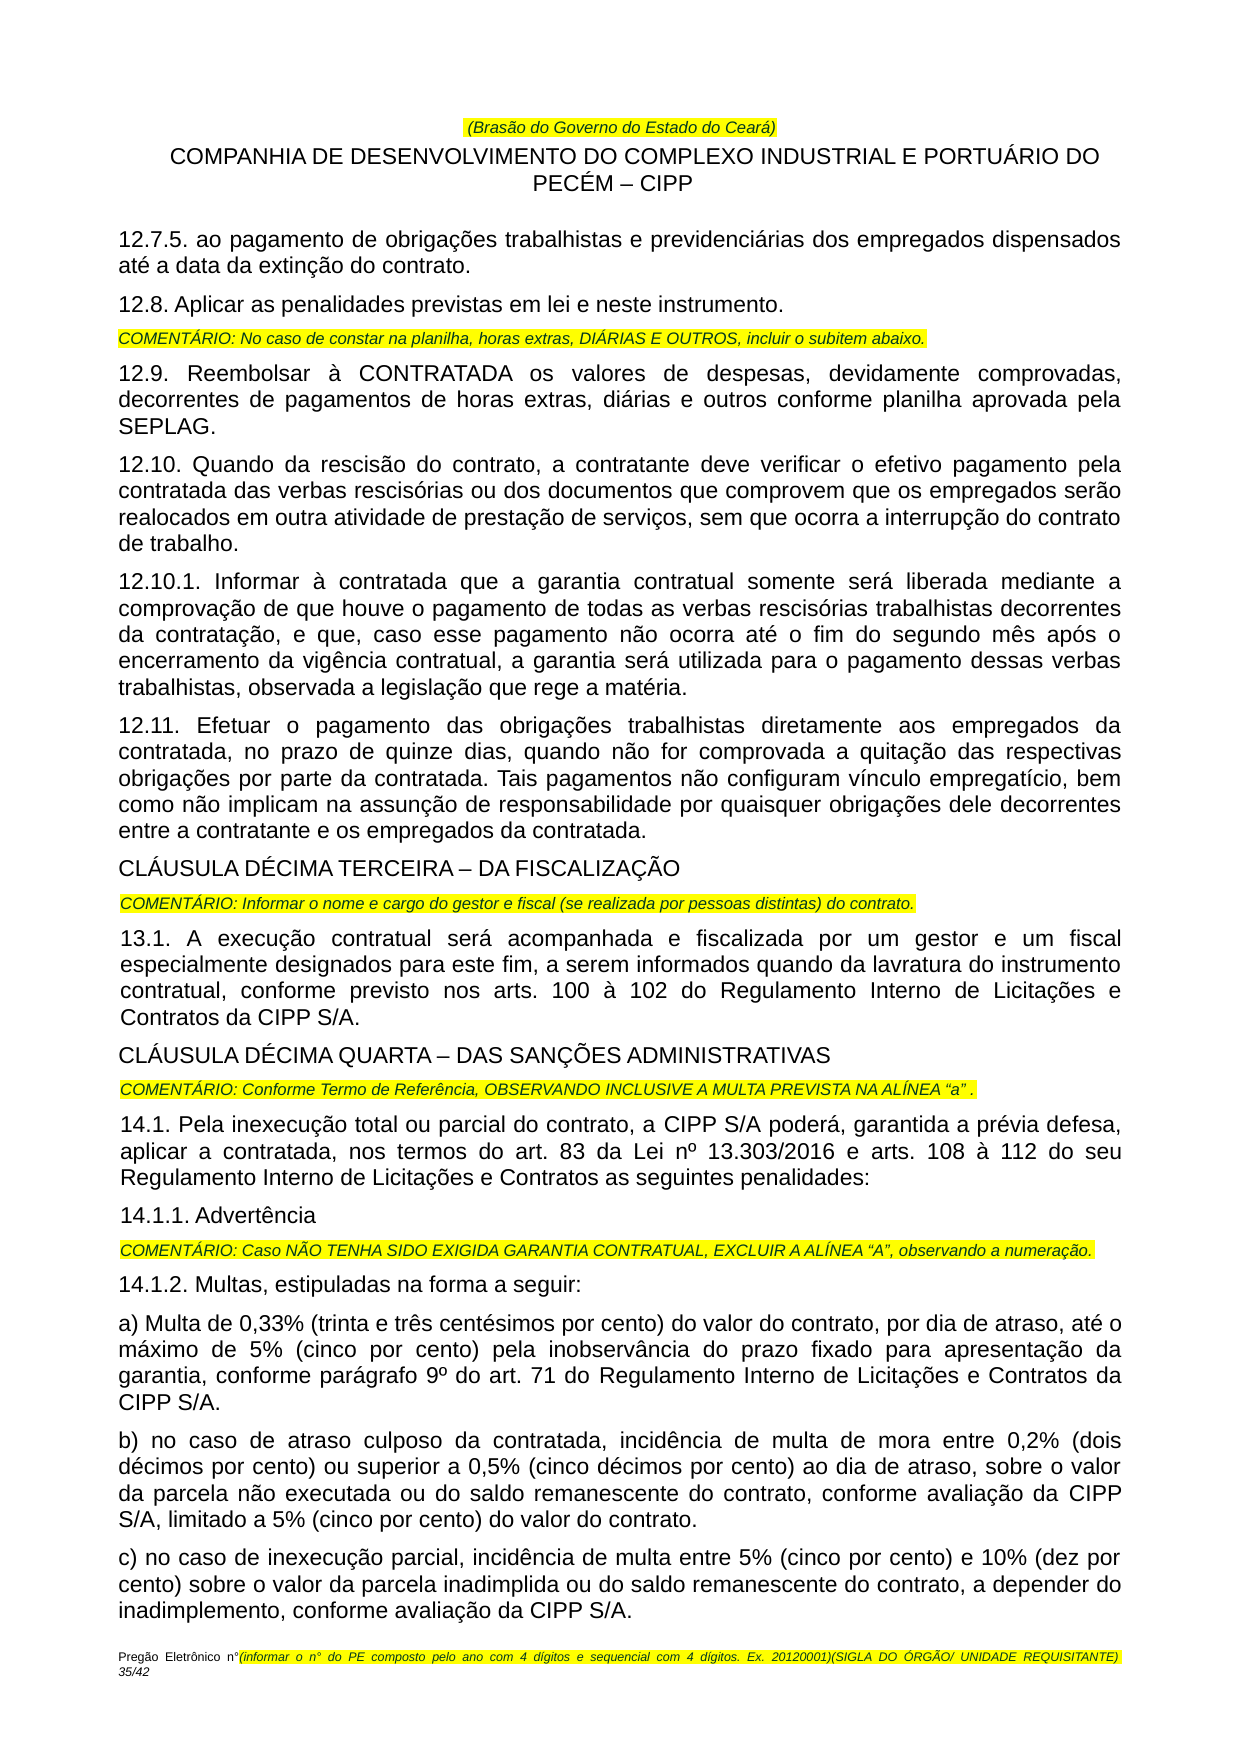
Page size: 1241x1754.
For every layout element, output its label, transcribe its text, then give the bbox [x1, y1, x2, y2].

text COMENTÁRIO: No caso de constar na planilha, horas extras, DIÁRIAS E OUTROS, incluir o subitem abaixo. [118, 329, 1122, 348]
text b) no caso de atraso culposo da contratada, incidência de multa de mora entre 0,2% (dois décimos por cento) ou superior a 0,5% (cinco décimos por cento) ao dia de atraso, sobre o valor da parcela não executada ou do saldo remanescente do contrato, conforme avaliação da CIPP S/A, limitado a 5% (cinco por cento) do valor do contrato. [118, 1427, 1122, 1532]
text 14.1. Pela inexecução total ou parcial do contrato, a CIPP S/A poderá, garantida a prévia defesa, aplicar a contratada, nos termos do art. 83 da Lei nº 13.303/2016 e arts. 108 à 112 do seu Regulamento Interno de Licitações e Contratos as seguintes penalidades: [120, 1111, 1122, 1190]
text c) no caso de inexecução parcial, incidência de multa entre 5% (cinco por cento) e 10% (dez por cento) sobre o valor da parcela inadimplida ou do saldo remanescente do contrato, a depender do inadimplemento, conforme avaliação da CIPP S/A. [118, 1544, 1122, 1623]
text 12.8. Aplicar as penalidades previstas em lei e neste instrumento. [118, 291, 1122, 317]
text 12.10. Quando da rescisão do contrato, a contratante deve verificar o efetivo pagamento pela contratada das verbas rescisórias ou dos documentos que comprovem que os empregados serão realocados em outra atividade de prestação de serviços, sem que ocorra a interrupção do contrato de trabalho. [118, 451, 1122, 556]
text 12.9. Reembolsar à CONTRATADA os valores de despesas, devidamente comprovadas, decorrentes de pagamentos de horas extras, diárias e outros conforme planilha aprovada pela SEPLAG. [118, 360, 1122, 439]
text 14.1.1. Advertência [120, 1202, 1122, 1228]
text a) Multa de 0,33% (trinta e três centésimos por cento) do valor do contrato, por dia de atraso, até o máximo de 5% (cinco por cento) pela inobservância do prazo fixado para apresentação da garantia, conforme parágrafo 9º do art. 71 do Regulamento Interno de Licitações e Contratos da CIPP S/A. [118, 1310, 1122, 1415]
text CLÁUSULA DÉCIMA TERCEIRA – DA FISCALIZAÇÃO [118, 855, 1122, 882]
text CLÁUSULA DÉCIMA QUARTA – DAS SANÇÕES ADMINISTRATIVAS [118, 1042, 1122, 1068]
text 13.1. A execução contratual será acompanhada e fiscalizada por um gestor e um fiscal especialmente designados para este fim, a serem informados quando da lavratura do instrumento contratual, conforme previsto nos arts. 100 à 102 do Regulamento Interno de Licitações e Contratos da CIPP S/A. [120, 925, 1122, 1030]
text 12.10.1. Informar à contratada que a garantia contratual somente será liberada mediante a comprovação de que houve o pagamento de todas as verbas rescisórias trabalhistas decorrentes da contratação, e que, caso esse pagamento não ocorra até o fim do segundo mês após o encerramento da vigência contratual, a garantia será utilizada para o pagamento dessas verbas trabalhistas, observada a legislação que rege a matéria. [118, 568, 1122, 700]
text COMENTÁRIO: Caso NÃO TENHA SIDO EXIGIDA GARANTIA CONTRATUAL, EXCLUIR A ALÍNEA “A”, observando a numeração. [120, 1240, 1122, 1259]
text 12.11. Efetuar o pagamento das obrigações trabalhistas diretamente aos empregados da contratada, no prazo de quinze dias, quando não for comprovada a quitação das respectivas obrigações por parte da contratada. Tais pagamentos não configuram vínculo empregatício, bem como não implicam na assunção de responsabilidade por quaisquer obrigações dele decorrentes entre a contratante e os empregados da contratada. [118, 712, 1122, 843]
text 14.1.2. Multas, estipuladas na forma a seguir: [118, 1271, 1122, 1298]
text COMENTÁRIO: Conforme Termo de Referência, OBSERVANDO INCLUSIVE A MULTA PREVISTA NA ALÍNEA “a” . [120, 1080, 1122, 1099]
text 12.7.5. ao pagamento de obrigações trabalhistas e previdenciárias dos empregados dispensados até a data da extinção do contrato. [118, 226, 1122, 279]
text COMENTÁRIO: Informar o nome e cargo do gestor e fiscal (se realizada por pessoas distintas) do contrato. [120, 894, 1122, 913]
